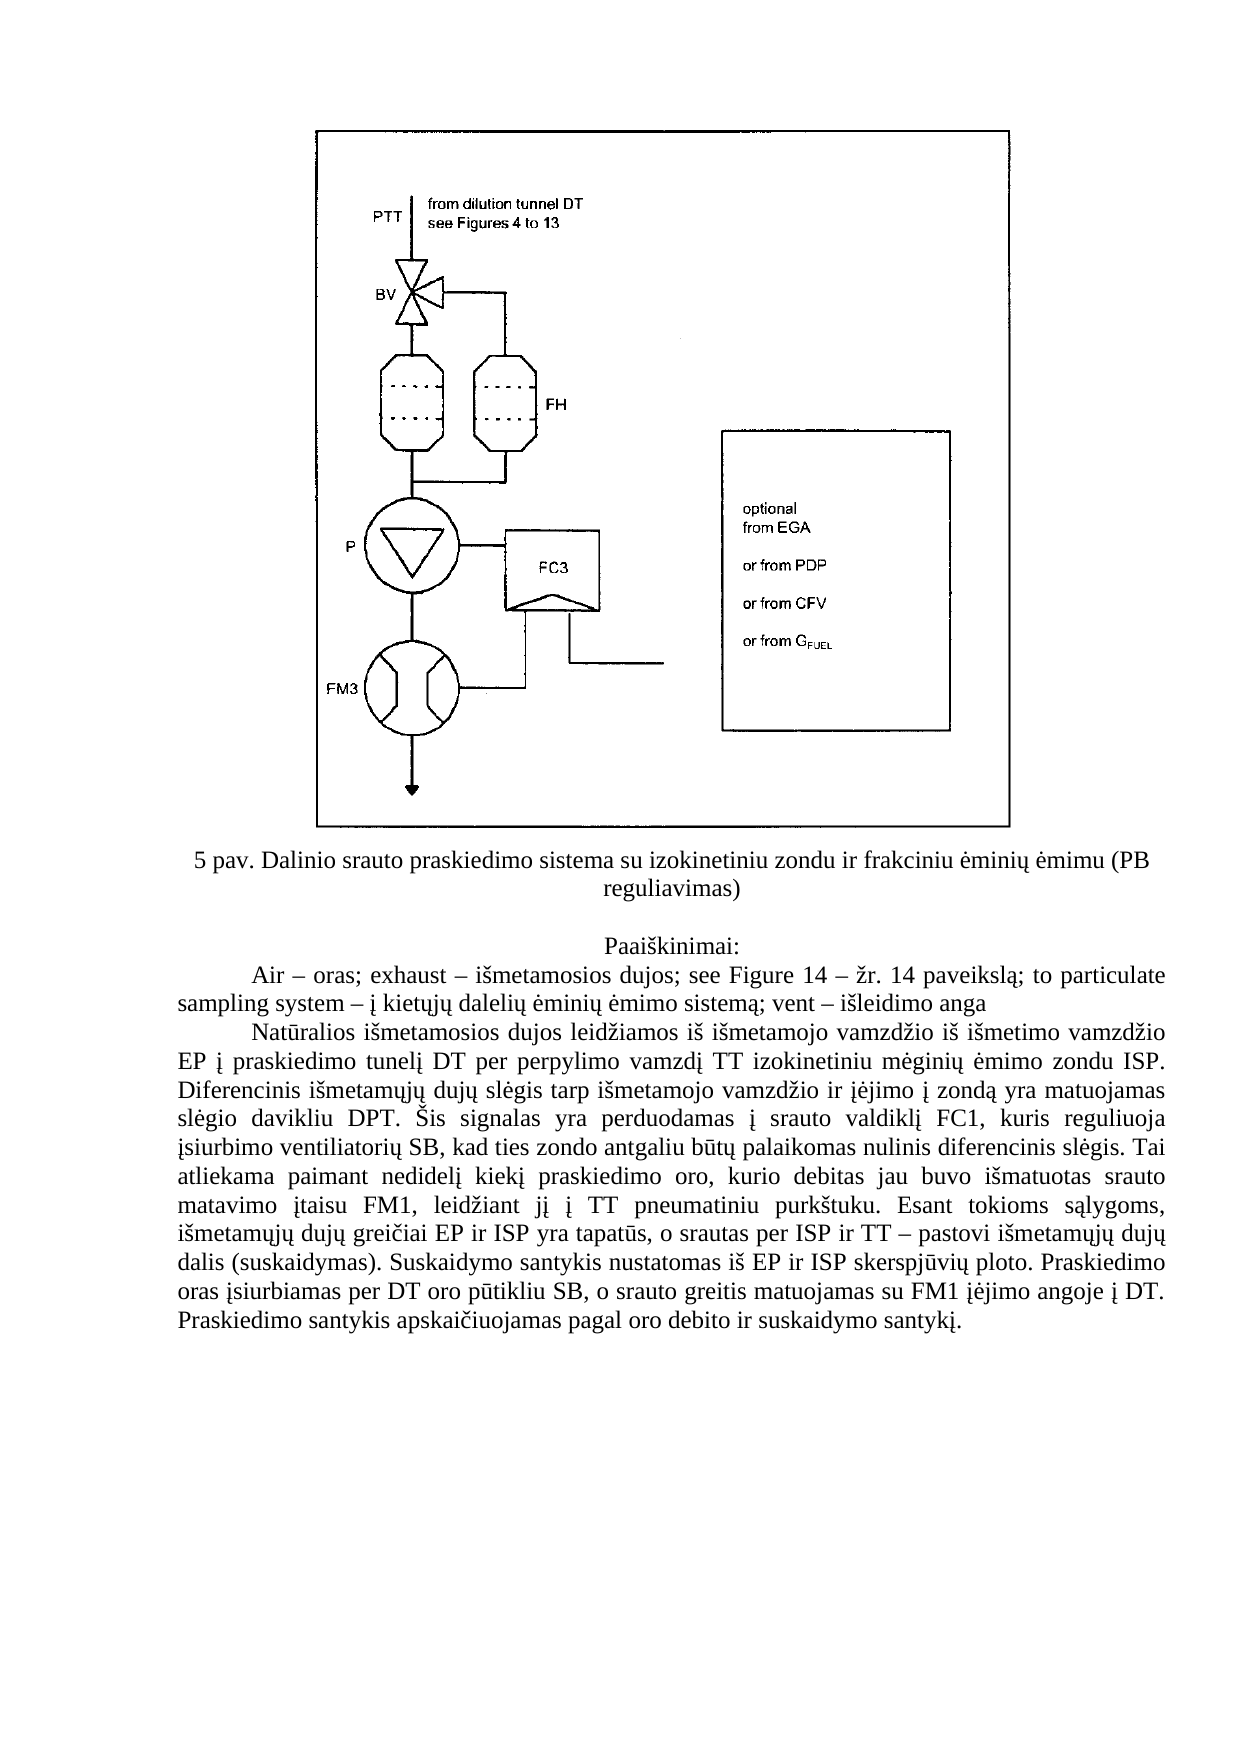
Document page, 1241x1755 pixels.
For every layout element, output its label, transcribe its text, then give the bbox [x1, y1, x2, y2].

text Paaiškinimai: [177, 931, 1166, 960]
text 5 pav. Dalinio srauto praskiedimo sistema su izokinetiniu zondu ir frakciniu ėminių ėmimu (PB reguliavimas) [177, 845, 1166, 902]
text Air – oras; exhaust – išmetamosios dujos; see Figure 14 – žr. 14 paveikslą; to particulate sampling system – į kietųjų dalelių ėminių ėmimo sistemą; vent – išleidimo anga [177, 960, 1166, 1017]
text Natūralios išmetamosios dujos leidžiamos iš išmetamojo vamzdžio iš išmetimo vamzdžio EP į praskiedimo tunelį DT per perpylimo vamzdį TT izokinetiniu mėginių ėmimo zondu ISP. Diferencinis išmetamųjų dujų slėgis tarp išmetamojo vamzdžio ir įėjimo į zondą yra matuojamas slėgio davikliu DPT. Šis signalas yra perduodamas į srauto valdiklį FC1, kuris reguliuoja įsiurbimo ventiliatorių SB, kad ties zondo antgaliu būtų palaikomas nulinis diferencinis slėgis. Tai atliekama paimant nedidelį kiekį praskiedimo oro, kurio debitas jau buvo išmatuotas srauto matavimo įtaisu FM1, leidžiant jį į TT pneumatiniu purkštuku. Esant tokioms sąlygoms, išmetamųjų dujų greičiai EP ir ISP yra tapatūs, o srautas per ISP ir TT – pastovi išmetamųjų dujų dalis (suskaidymas). Suskaidymo santykis nustatomas iš EP ir ISP skerspjūvių ploto. Praskiedimo oras įsiurbiamas per DT oro pūtikliu SB, o srauto greitis matuojamas su FM1 įėjimo angoje į DT. Praskiedimo santykis apskaičiuojamas pagal oro debito ir suskaidymo santykį. [177, 1017, 1166, 1333]
